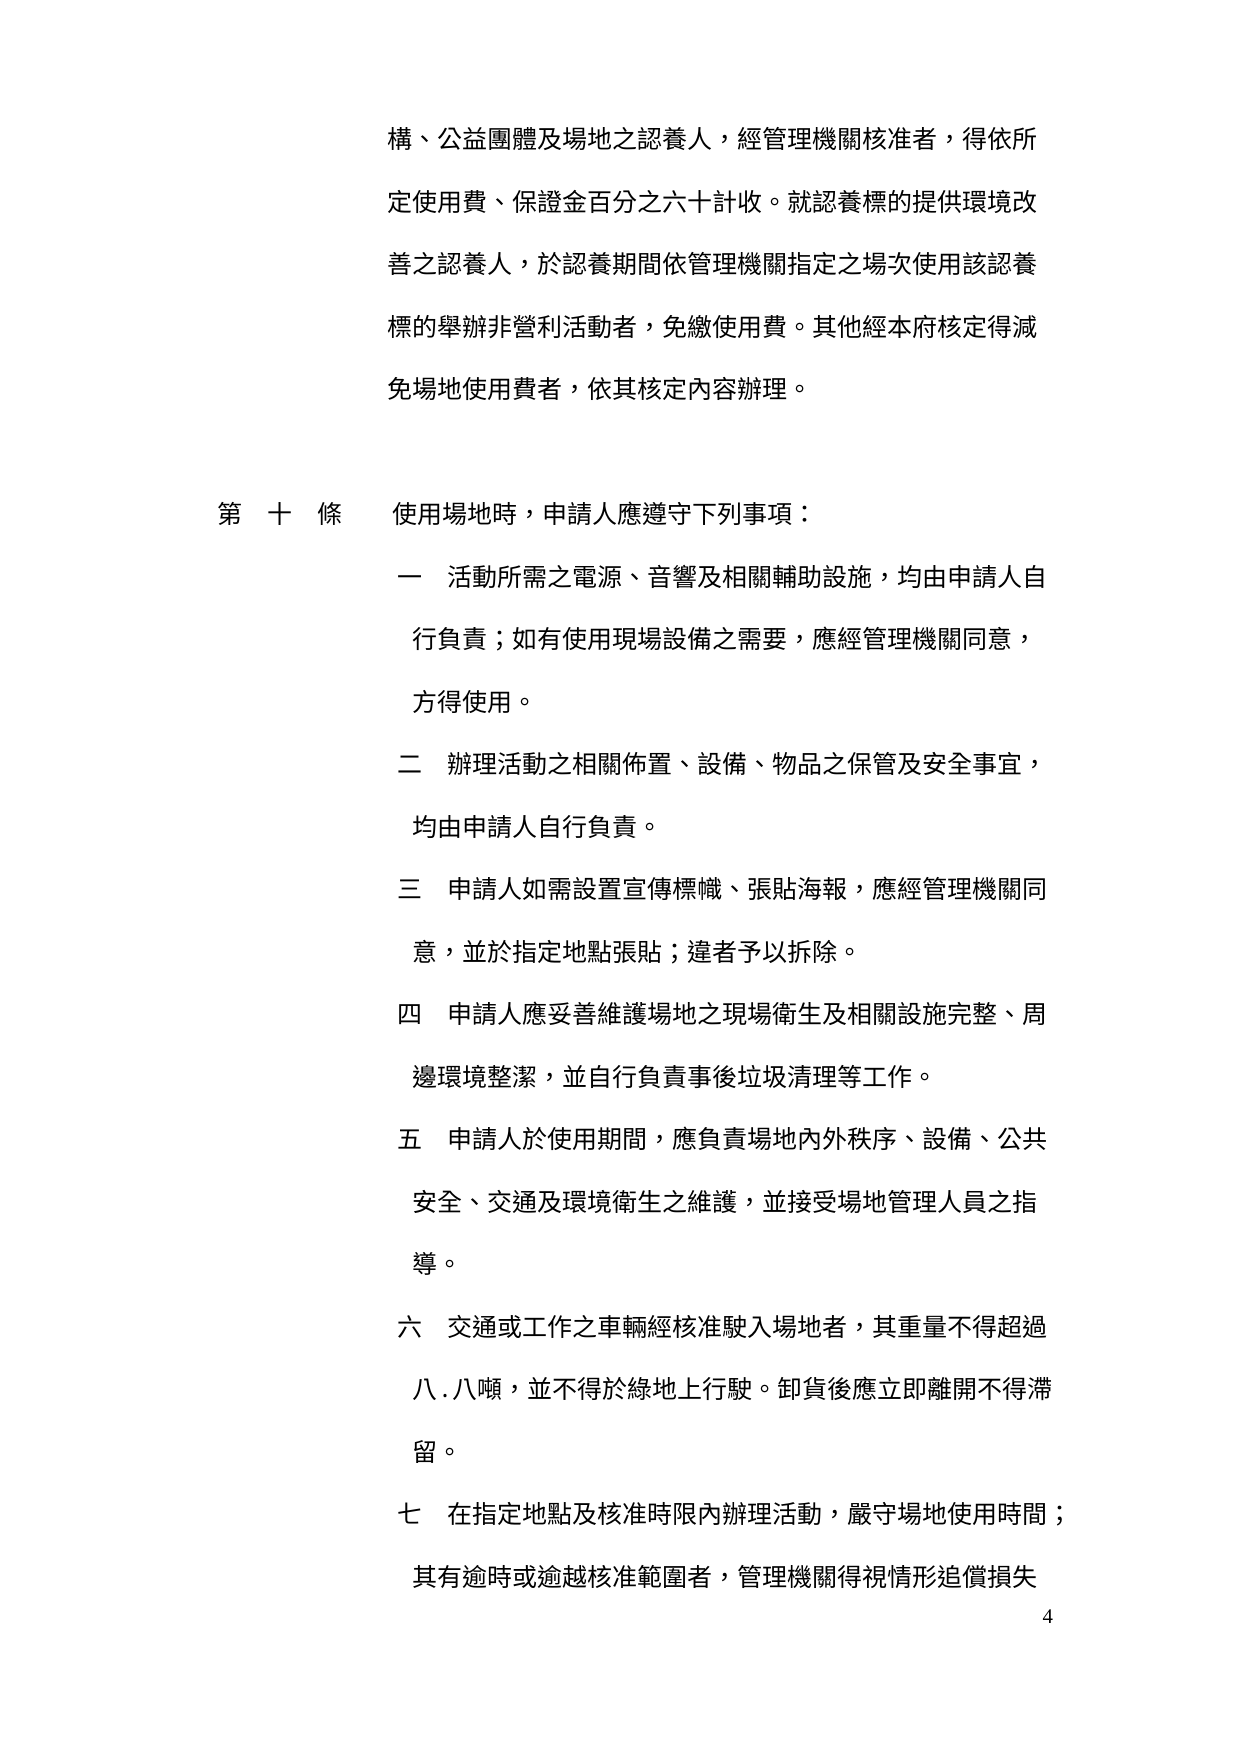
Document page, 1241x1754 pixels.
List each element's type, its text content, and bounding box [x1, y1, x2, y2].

text 構、公益團體及場地之認養人，經管理機關核准者，得依所定使用費、保證金百分之六十計收。就認養標的提供環境改善之認養人，於認養期間依管理機關指定之場次使用該認養標的舉辦非營利活動者，免繳使用費。其他經本府核定得減免場地使用費者，依其核定內容辦理。 [187, 96, 1053, 409]
text 三 申請人如需設置宣傳標幟、張貼海報，應經管理機關同意，並於指定地點張貼；違者予以拆除。 [187, 846, 1053, 971]
text 四 申請人應妥善維護場地之現場衛生及相關設施完整、周邊環境整潔，並自行負責事後垃圾清理等工作。 [187, 971, 1053, 1096]
text 五 申請人於使用期間，應負責場地內外秩序、設備、公共安全、交通及環境衛生之維護，並接受場地管理人員之指導。 [187, 1096, 1053, 1284]
text 六 交通或工作之車輛經核准駛入場地者，其重量不得超過八.八噸，並不得於綠地上行駛。卸貨後應立即離開不得滯留。 [187, 1284, 1053, 1471]
text 第 十 條 使用場地時，申請人應遵守下列事項： [187, 471, 1053, 534]
text 二 辦理活動之相關佈置、設備、物品之保管及安全事宜，均由申請人自行負責。 [187, 721, 1053, 846]
text 七 在指定地點及核准時限內辦理活動，嚴守場地使用時間；其有逾時或逾越核准範圍者，管理機關得視情形追償損失及相關責任。 [187, 1471, 1053, 1596]
text 一 活動所需之電源、音響及相關輔助設施，均由申請人自行負責；如有使用現場設備之需要，應經管理機關同意，方得使用。 [187, 534, 1053, 721]
